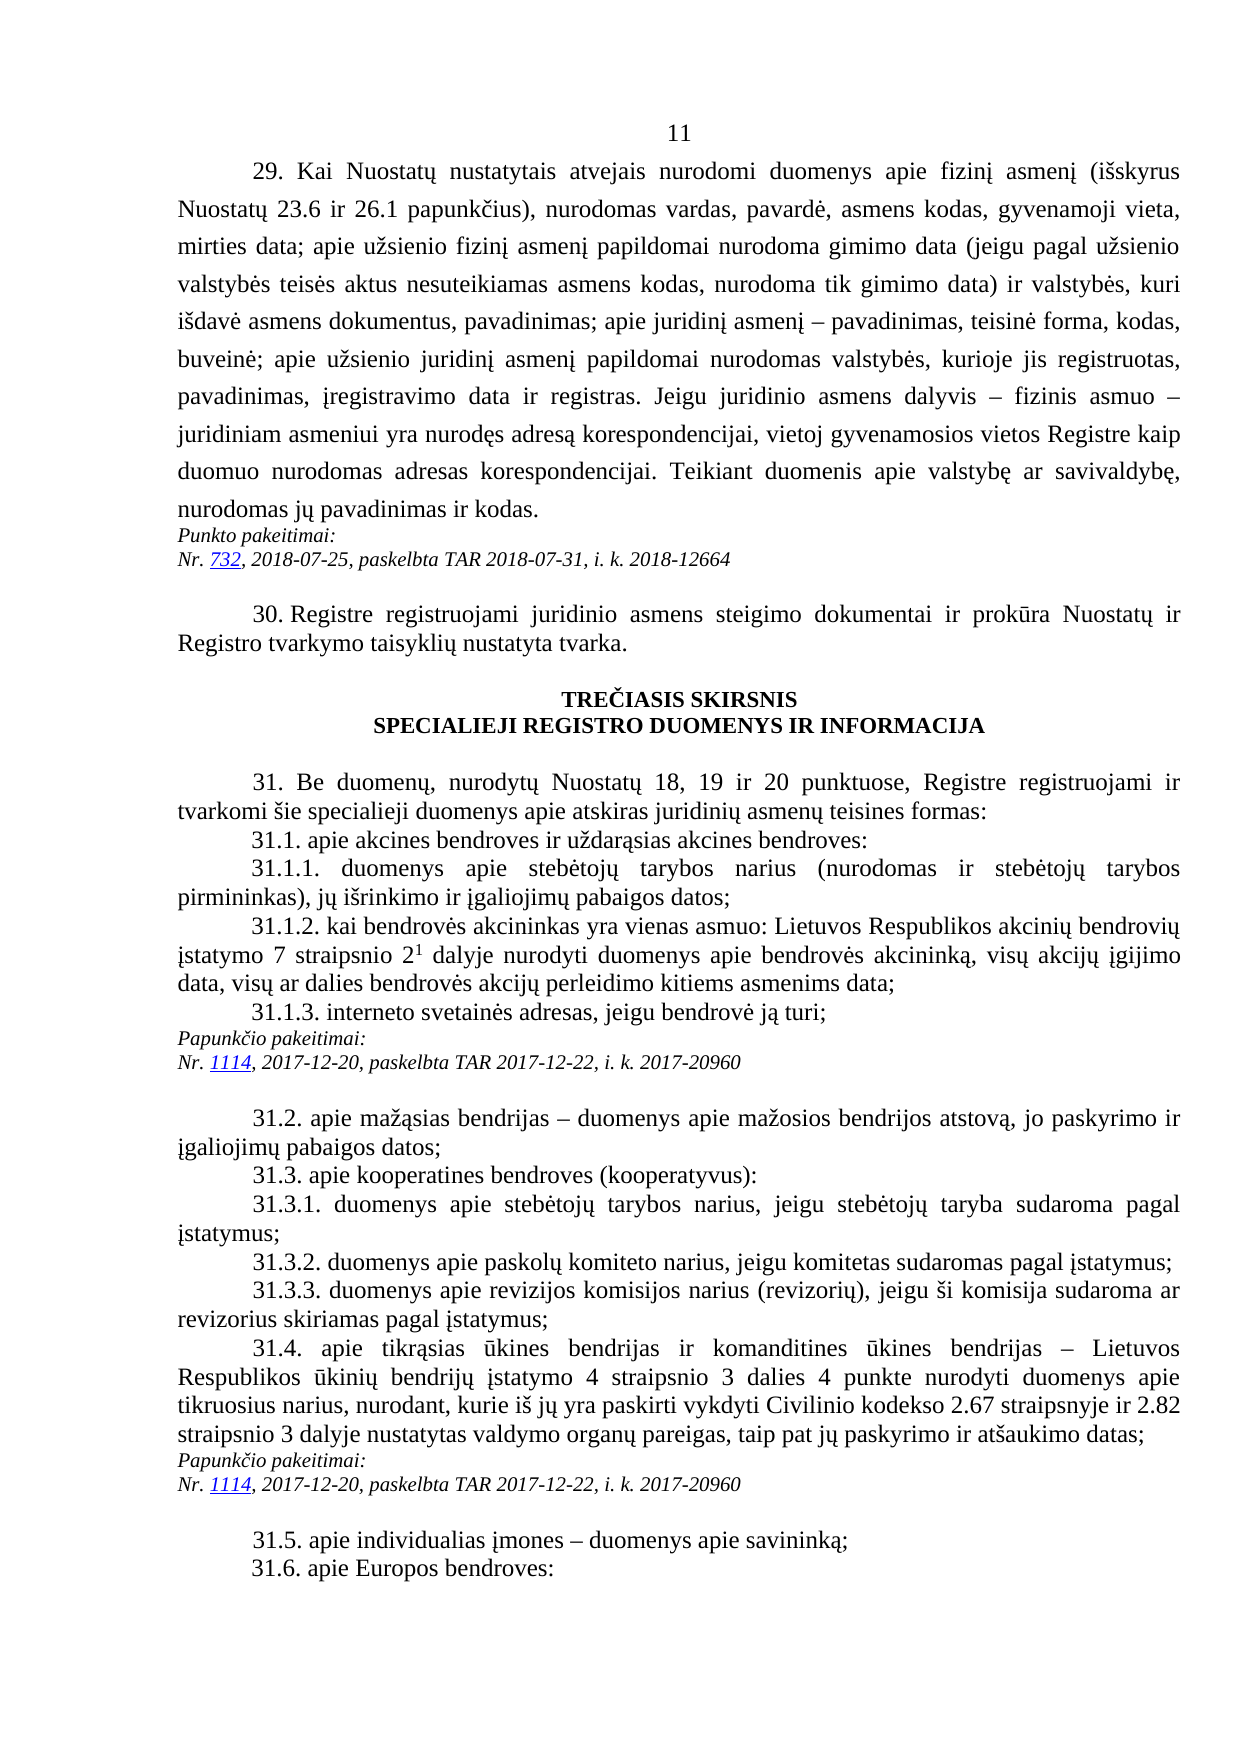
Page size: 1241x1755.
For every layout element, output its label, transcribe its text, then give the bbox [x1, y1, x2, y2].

text 31. Be duomenų, nurodytų Nuostatų 18, 19 ir 20 punktuose, Registre registruojami ir tvarkomi šie specialieji duomenys apie atskiras juridinių asmenų teisines formas: [177, 767, 1181, 825]
text Punkto pakeitimai: [177, 523, 1181, 547]
text SPECIALIEJI REGISTRO DUOMENYS IR INFORMACIJA [177, 712, 1181, 738]
text Nr. 732, 2018-07-25, paskelbta TAR 2018-07-31, i. k. 2018-12664 [177, 547, 1181, 571]
text 31.1. apie akcines bendroves ir uždarąsias akcines bendroves: [162, 825, 1181, 853]
text 29. Kai Nuostatų nustatytais atvejais nurodomi duomenys apie fizinį asmenį (išskyrus Nuostatų 23.6 ir 26.1 papunkčius), nurodomas vardas, pavardė, asmens kodas, gyvenamoji vieta, mirties data; apie užsienio fizinį asmenį papildomai nurodoma gimimo data (jeigu pagal užsienio valstybės teisės aktus nesuteikiamas asmens kodas, nurodoma tik gimimo data) ir valstybės, kuri išdavė asmens dokumentus, pavadinimas; apie juridinį asmenį – pavadinimas, teisinė forma, kodas, buveinė; apie užsienio juridinį asmenį papildomai nurodomas valstybės, kurioje jis registruotas, pavadinimas, įregistravimo data ir registras. Jeigu juridinio asmens dalyvis – fizinis asmuo – juridiniam asmeniui yra nurodęs adresą korespondencijai, vietoj gyvenamosios vietos Registre kaip duomuo nurodomas adresas korespondencijai. Teikiant duomenis apie valstybę ar savivaldybę, nurodomas jų pavadinimas ir kodas. [177, 148, 1181, 523]
text 30. Registre registruojami juridinio asmens steigimo dokumentai ir prokūra Nuostatų ir Registro tvarkymo taisyklių nustatyta tvarka. [177, 599, 1181, 657]
text Nr. 1114, 2017-12-20, paskelbta TAR 2017-12-22, i. k. 2017-20960 [177, 1050, 1181, 1074]
text TREČIASIS SKIRSNIS [177, 686, 1181, 712]
text Papunkčio pakeitimai: [177, 1026, 1181, 1050]
text 31.2. apie mažąsias bendrijas – duomenys apie mažosios bendrijos atstovą, jo paskyrimo ir įgaliojimų pabaigos datos; [177, 1103, 1181, 1160]
text 31.4. apie tikrąsias ūkines bendrijas ir komanditines ūkines bendrijas – Lietuvos Respublikos ūkinių bendrijų įstatymo 4 straipsnio 3 dalies 4 punkte nurodyti duomenys apie tikruosius narius, nurodant, kurie iš jų yra paskirti vykdyti Civilinio kodekso 2.67 straipsnyje ir 2.82 straipsnio 3 dalyje nustatytas valdymo organų pareigas, taip pat jų paskyrimo ir atšaukimo datas; [177, 1333, 1181, 1448]
text 31.1.2. kai bendrovės akcininkas yra vienas asmuo: Lietuvos Respublikos akcinių bendrovių įstatymo 7 straipsnio 21 dalyje nurodyti duomenys apie bendrovės akcininką, visų akcijų įgijimo data, visų ar dalies bendrovės akcijų perleidimo kitiems asmenims data; [177, 911, 1181, 997]
text 31.3. apie kooperatines bendroves (kooperatyvus): [177, 1160, 1181, 1189]
text 31.5. apie individualias įmones – duomenys apie savininką; [177, 1525, 1181, 1553]
text Papunkčio pakeitimai: [177, 1448, 1181, 1472]
text Nr. 1114, 2017-12-20, paskelbta TAR 2017-12-22, i. k. 2017-20960 [177, 1472, 1181, 1496]
text 31.3.2. duomenys apie paskolų komiteto narius, jeigu komitetas sudaromas pagal įstatymus; [177, 1247, 1181, 1275]
text 31.3.1. duomenys apie stebėtojų tarybos narius, jeigu stebėtojų taryba sudaroma pagal įstatymus; [177, 1189, 1181, 1247]
text 31.6. apie Europos bendroves: [162, 1553, 1181, 1582]
text 31.3.3. duomenys apie revizijos komisijos narius (revizorių), jeigu ši komisija sudaroma ar revizorius skiriamas pagal įstatymus; [177, 1275, 1181, 1333]
text 31.1.1. duomenys apie stebėtojų tarybos narius (nurodomas ir stebėtojų tarybos pirmininkas), jų išrinkimo ir įgaliojimų pabaigos datos; [177, 853, 1181, 911]
text 31.1.3. interneto svetainės adresas, jeigu bendrovė ją turi; [162, 997, 1181, 1026]
